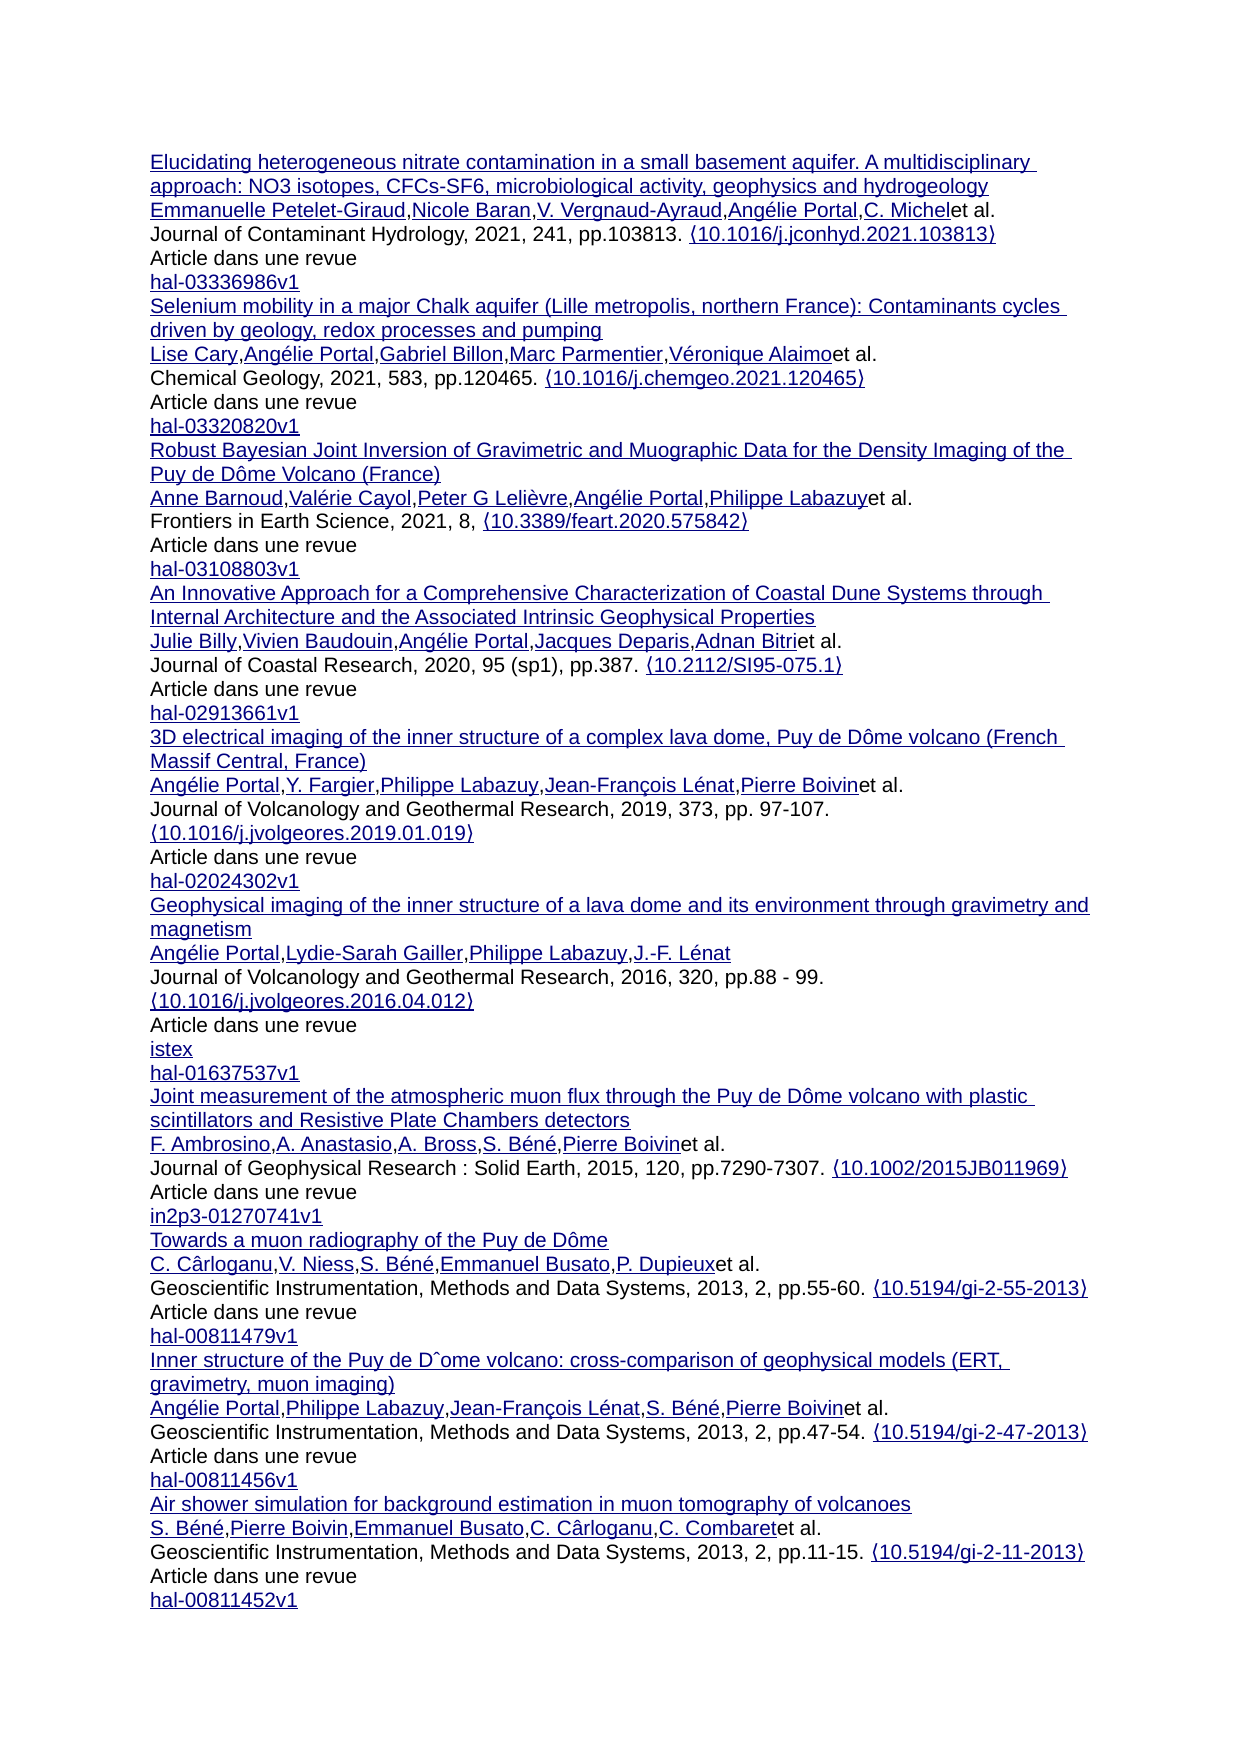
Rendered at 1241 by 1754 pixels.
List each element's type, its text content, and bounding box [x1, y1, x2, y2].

table_cell Geophysical imaging of the inner structure of a lava dome and its environment through gravimetry and [150, 893, 1090, 914]
table_cell magnetism Angélie Portal,Lydie-Sarah Gailler,Philippe Labazuy,J.-F. Lénat Journal of Volcanology and Geothermal Research, 2016, 320, pp.88 - 99. ⟨10.1016/j.jvolgeores.2016.04.012⟩ Article dans une revue istex hal-01637537v1 [150, 915, 1090, 1084]
table_cell Towards a muon radiography of the Puy de Dôme C. Cârloganu,V. Niess,S. Béné,Emmanuel Busato,P. Dupieuxet al. Geoscientific Instrumentation, Methods and Data Systems, 2013, 2, pp.55-60. ⟨10.5194/gi-2-55-2013⟩ Article dans une revue hal-00811479v1 [150, 1228, 1090, 1348]
table_cell Joint measurement of the atmospheric muon flux through the Puy de Dôme volcano with plastic scintillators and Resistive Plate Chambers detectors F. Ambrosino,A. Anastasio,A. Bross,S. Béné,Pierre Boivinet al. Journal of Geophysical Research : Solid Earth, 2015, 120, pp.7290-7307. ⟨10.1002/2015JB011969⟩ Article dans une revue in2p3-01270741v1 [150, 1084, 1090, 1228]
table_cell 3D electrical imaging of the inner structure of a complex lava dome, Puy de Dôme volcano (French Massif Central, France) Angélie Portal,Y. Fargier,Philippe Labazuy,Jean-François Lénat,Pierre Boivinet al. Journal of Volcanology and Geothermal Research, 2019, 373, pp. 97-107. ⟨10.1016/j.jvolgeores.2019.01.019⟩ Article dans une revue hal-02024302v1 [150, 725, 1090, 893]
table_cell An Innovative Approach for a Comprehensive Characterization of Coastal Dune Systems through Internal Architecture and the Associated Intrinsic Geophysical Properties Julie Billy,Vivien Baudouin,Angélie Portal,Jacques Deparis,Adnan Bitriet al. Journal of Coastal Research, 2020, 95 (sp1), pp.387. ⟨10.2112/SI95-075.1⟩ Article dans une revue hal-02913661v1 [150, 581, 1090, 725]
table_cell Air shower simulation for background estimation in muon tomography of volcanoes S. Béné,Pierre Boivin,Emmanuel Busato,C. Cârloganu,C. Combaretet al. Geoscientific Instrumentation, Methods and Data Systems, 2013, 2, pp.11-15. ⟨10.5194/gi-2-11-2013⟩ Article dans une revue hal-00811452v1 [150, 1492, 1090, 1611]
table_cell Elucidating heterogeneous nitrate contamination in a small basement aquifer. A multidisciplinary approach: NO3 isotopes, CFCs-SF6, microbiological activity, geophysics and hydrogeology Emmanuelle Petelet-Giraud,Nicole Baran,V. Vergnaud-Ayraud,Angélie Portal,C. Michelet al. Journal of Contaminant Hydrology, 2021, 241, pp.103813. ⟨10.1016/j.jconhyd.2021.103813⟩ Article dans une revue hal-03336986v1 [150, 150, 1090, 294]
table_cell Robust Bayesian Joint Inversion of Gravimetric and Muographic Data for the Density Imaging of the Puy de Dôme Volcano (France) Anne Barnoud,Valérie Cayol,Peter G Lelièvre,Angélie Portal,Philippe Labazuyet al. Frontiers in Earth Science, 2021, 8, ⟨10.3389/feart.2020.575842⟩ Article dans une revue hal-03108803v1 [150, 438, 1090, 581]
table_cell Inner structure of the Puy de Dˆome volcano: cross-comparison of geophysical models (ERT, gravimetry, muon imaging) Angélie Portal,Philippe Labazuy,Jean-François Lénat,S. Béné,Pierre Boivinet al. Geoscientific Instrumentation, Methods and Data Systems, 2013, 2, pp.47-54. ⟨10.5194/gi-2-47-2013⟩ Article dans une revue hal-00811456v1 [150, 1348, 1090, 1492]
table_cell Selenium mobility in a major Chalk aquifer (Lille metropolis, northern France): Contaminants cycles driven by geology, redox processes and pumping Lise Cary,Angélie Portal,Gabriel Billon,Marc Parmentier,Véronique Alaimoet al. Chemical Geology, 2021, 583, pp.120465. ⟨10.1016/j.chemgeo.2021.120465⟩ Article dans une revue hal-03320820v1 [150, 294, 1090, 437]
